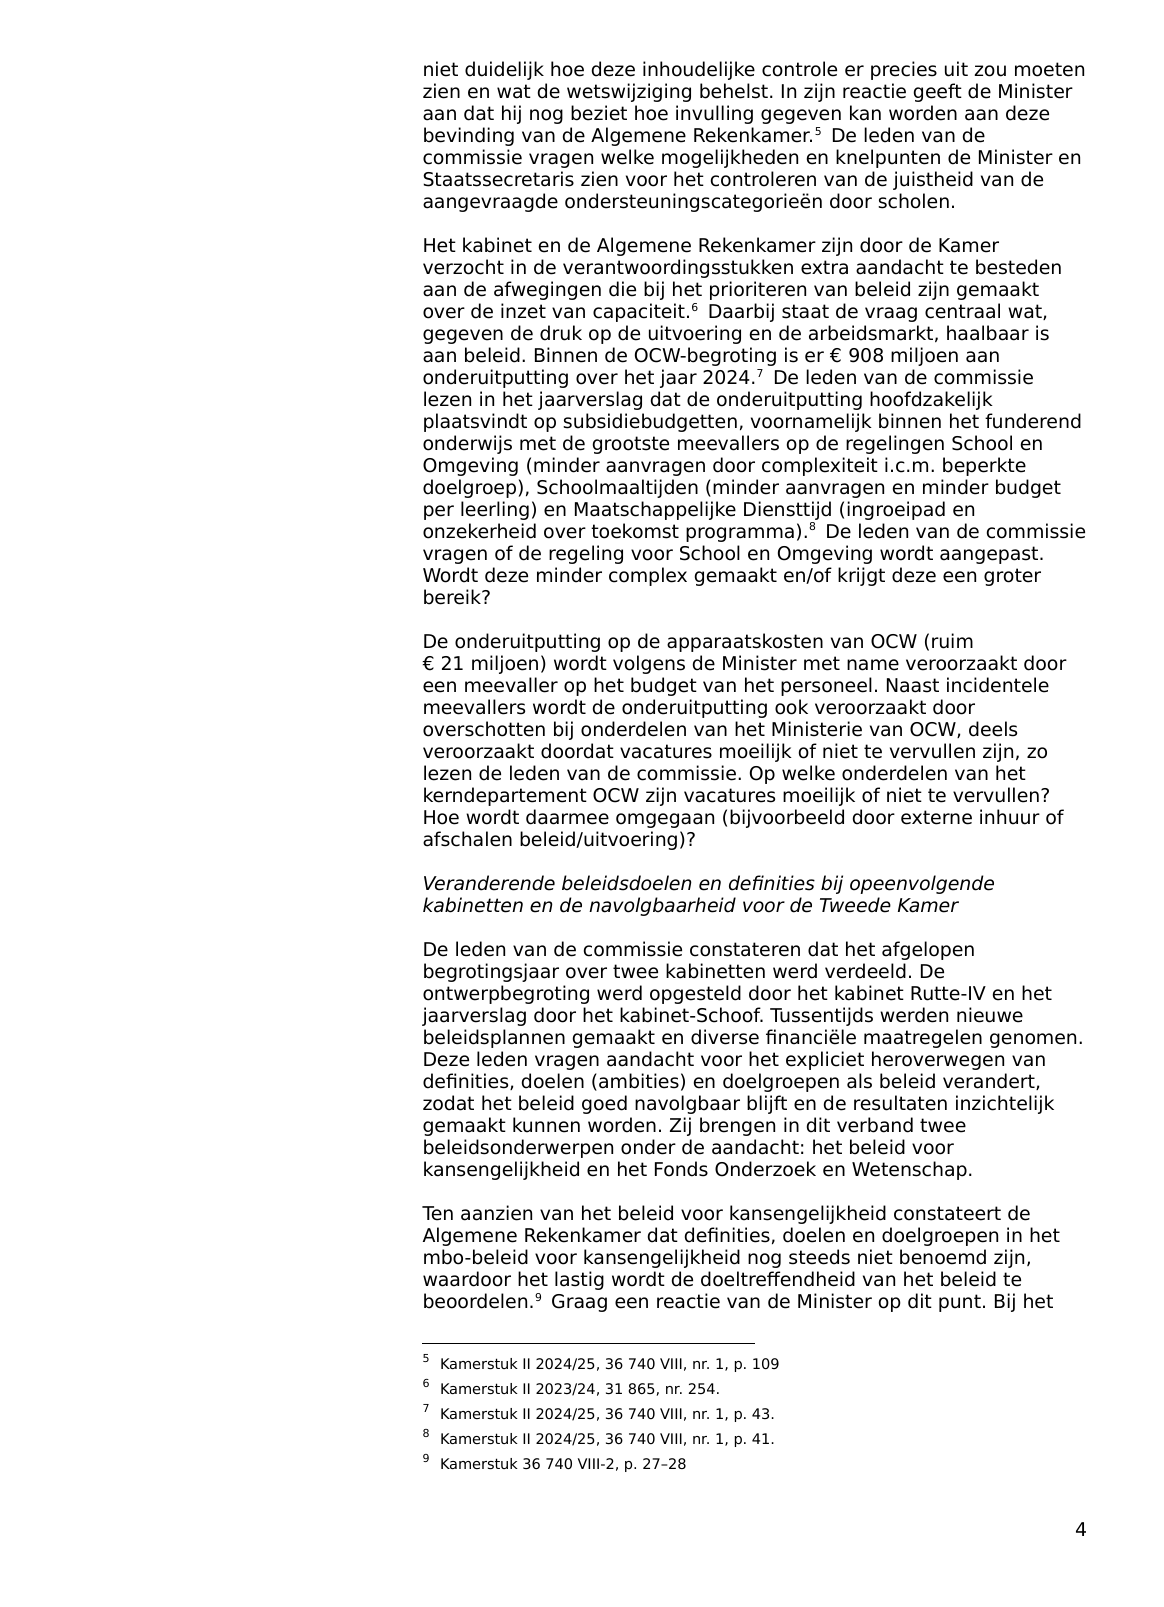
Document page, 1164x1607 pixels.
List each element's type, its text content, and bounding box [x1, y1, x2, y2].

text Ten aanzien van het beleid voor kansengelijkheid constateert de Algemene Rekenkamer dat definities, doelen en doelgroepen in het mbo-beleid voor kansengelijkheid nog steeds niet benoemd zijn, waardoor het lastig wordt de doeltreffendheid van het beleid te beoordelen. Graag een reactie van de Minister op dit punt. Bij het [422, 1203, 1087, 1313]
subtitle Veranderende beleidsdoelen en definities bij opeenvolgende kabinetten en de navolgbaarheid voor de Tweede Kamer [422, 873, 1087, 917]
text Het kabinet en de Algemene Rekenkamer zijn door de Kamer verzocht in de verantwoordingsstukken extra aandacht te besteden aan de afwegingen die bij het prioriteren van beleid zijn gemaakt over de inzet van capaciteit. Daarbij staat de vraag centraal wat, gegeven de druk op de uitvoering en de arbeidsmarkt, haalbaar is aan beleid. Binnen de OCW-begroting is er € 908 miljoen aan onderuitputting over het jaar 2024. De leden van de commissie lezen in het jaarverslag dat de onderuitputting hoofdzakelĳk plaatsvindt op subsidiebudgetten, voornamelĳk binnen het funderend onderwĳs met de grootste meevallers op de regelingen School en Omgeving (minder aanvragen door complexiteit i.c.m. beperkte doelgroep), Schoolmaaltĳden (minder aanvragen en minder budget per leerling) en Maatschappelĳke Diensttĳd (ingroeipad en onzekerheid over toekomst programma). De leden van de commissie vragen of de regeling voor School en Omgeving wordt aangepast. Wordt deze minder complex gemaakt en/of krijgt deze een groter bereik? [422, 235, 1087, 609]
text Kamerstuk II 2023/24, 31 865, nr. 254. [422, 1377, 1087, 1399]
text Kamerstuk 36 740 VIII-2, p. 27–28 [422, 1452, 1087, 1474]
text niet duidelijk hoe deze inhoudelijke controle er precies uit zou moeten zien en wat de wetswijziging behelst. In zijn reactie geeft de Minister aan dat hij nog beziet hoe invulling gegeven kan worden aan deze bevinding van de Algemene Rekenkamer. De leden van de commissie vragen welke mogelijkheden en knelpunten de Minister en Staatssecretaris zien voor het controleren van de juistheid van de aangevraagde ondersteuningscategorieën door scholen. [422, 59, 1087, 213]
text Kamerstuk II 2024/25, 36 740 VIII, nr. 1, p. 43. [422, 1402, 1087, 1424]
text De leden van de commissie constateren dat het afgelopen begrotingsjaar over twee kabinetten werd verdeeld. De ontwerpbegroting werd opgesteld door het kabinet Rutte-IV en het jaarverslag door het kabinet-Schoof. Tussentijds werden nieuwe beleidsplannen gemaakt en diverse financiële maatregelen genomen. Deze leden vragen aandacht voor het expliciet heroverwegen van definities, doelen (ambities) en doelgroepen als beleid verandert, zodat het beleid goed navolgbaar blijft en de resultaten inzichtelijk gemaakt kunnen worden. Zij brengen in dit verband twee beleidsonderwerpen onder de aandacht: het beleid voor kansengelijkheid en het Fonds Onderzoek en Wetenschap. [422, 939, 1087, 1181]
text De onderuitputting op de apparaatskosten van OCW (ruim € 21 miljoen) wordt volgens de Minister met name veroorzaakt door een meevaller op het budget van het personeel. Naast incidentele meevallers wordt de onderuitputting ook veroorzaakt door overschotten bĳ onderdelen van het Ministerie van OCW, deels veroorzaakt doordat vacatures moeilĳk of niet te vervullen zĳn, zo lezen de leden van de commissie. Op welke onderdelen van het kerndepartement OCW zijn vacatures moeilijk of niet te vervullen? Hoe wordt daarmee omgegaan (bijvoorbeeld door externe inhuur of afschalen beleid/uitvoering)? [422, 631, 1087, 851]
text Kamerstuk II 2024/25, 36 740 VIII, nr. 1, p. 109 [422, 1352, 1087, 1374]
text Kamerstuk II 2024/25, 36 740 VIII, nr. 1, p. 41. [422, 1427, 1087, 1449]
